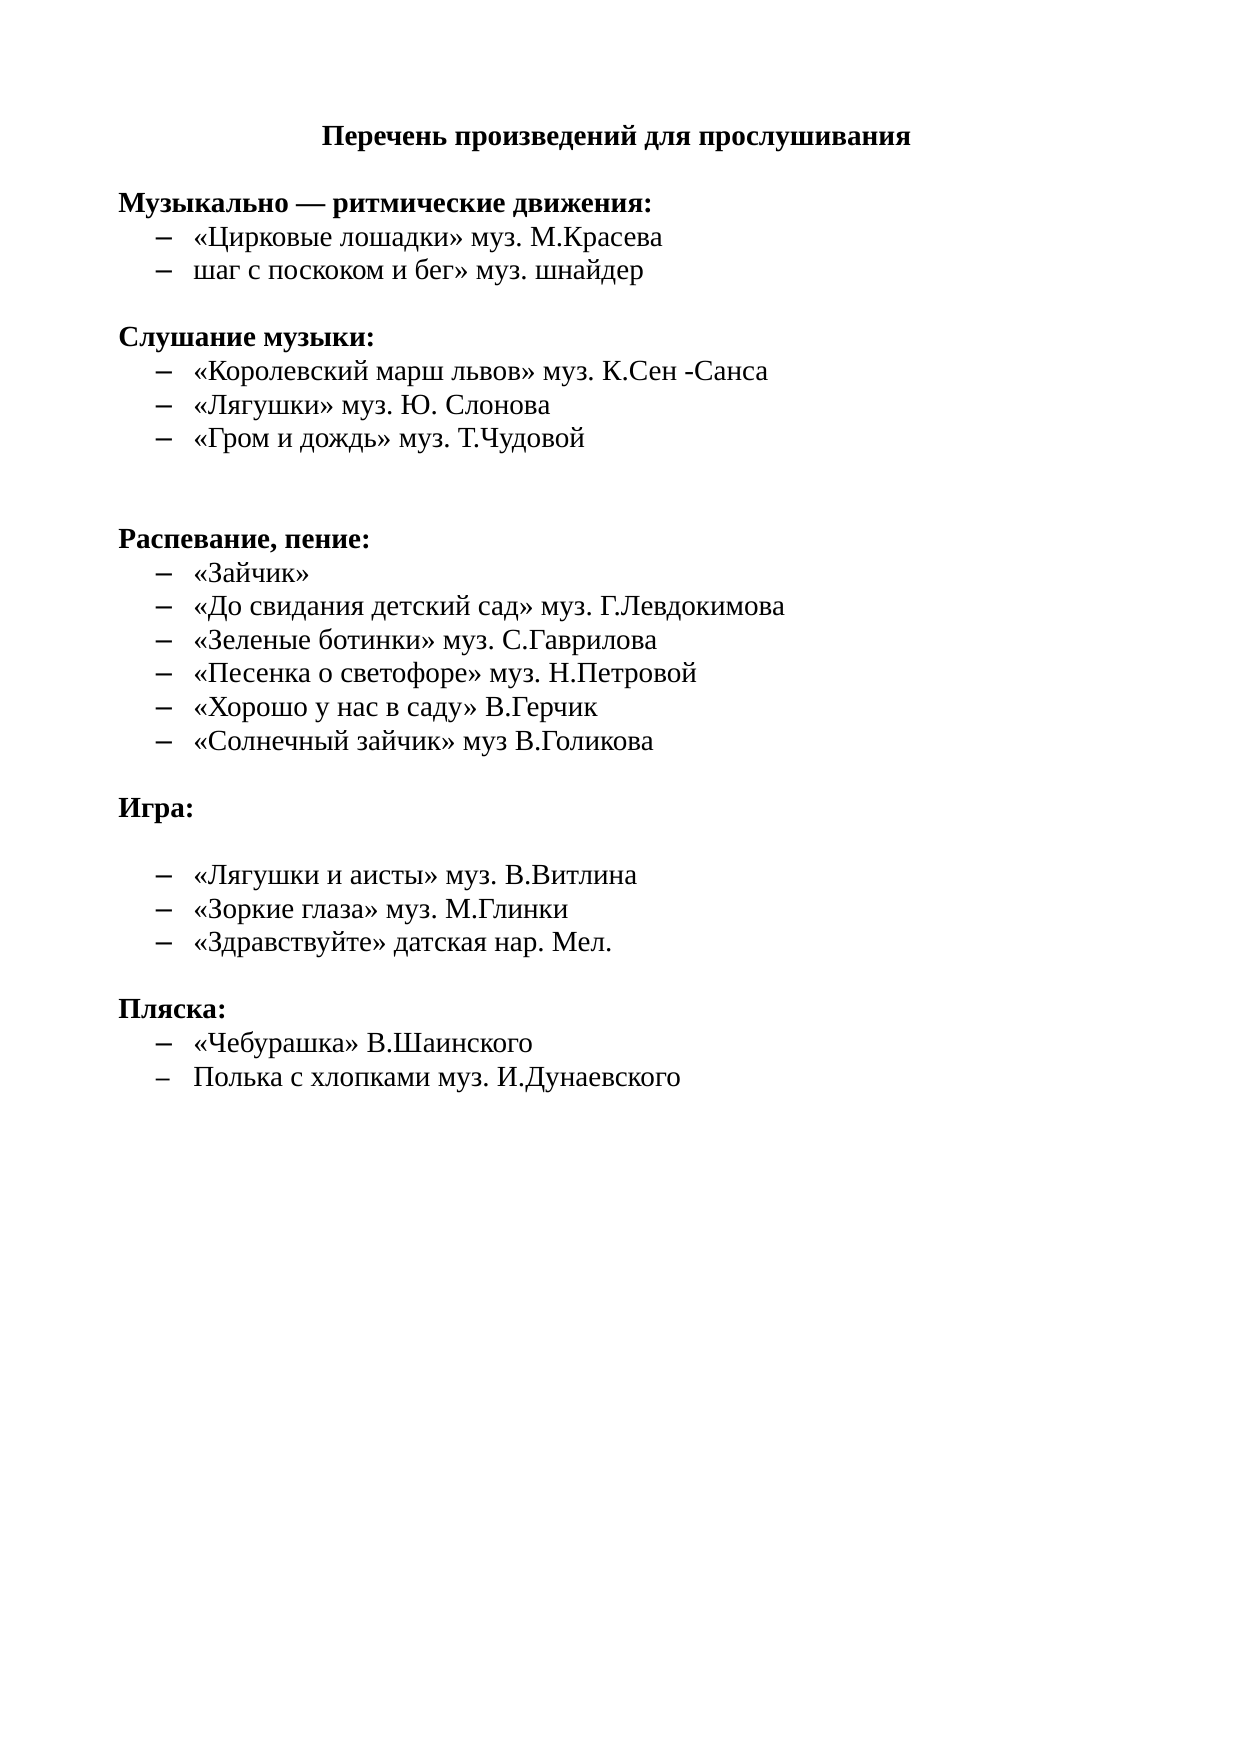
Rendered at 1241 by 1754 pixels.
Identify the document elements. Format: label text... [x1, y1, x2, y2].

list «Солнечный зайчик» муз В.Голикова [156, 723, 1122, 757]
list «Зеленые ботинки» муз. С.Гаврилова [156, 622, 1122, 656]
list «Королевский марш львов» муз. К.Сен -Санса [156, 353, 1122, 387]
list «Цирковые лошадки» муз. М.Красева [156, 219, 1122, 252]
text Перечень произведений для прослушивания [118, 118, 1122, 152]
list «Песенка о светофоре» муз. Н.Петровой [156, 656, 1122, 689]
list «Зайчик» [156, 555, 1122, 588]
text Слушание музыки: [118, 319, 1122, 353]
list «Чебурашка» В.Шаинского [156, 1025, 1122, 1059]
list «Гром и дождь» муз. Т.Чудовой [156, 420, 1122, 454]
list «Лягушки» муз. Ю. Слонова [156, 387, 1122, 420]
text Пляска: [118, 992, 1122, 1025]
list шаг с поскоком и бег» муз. шнайдер [156, 252, 1122, 286]
list «Здравствуйте» датская нар. Мел. [156, 924, 1122, 958]
text Музыкально — ритмические движения: [118, 185, 1122, 219]
list «Хорошо у нас в саду» В.Герчик [156, 689, 1122, 723]
text Распевание, пение: [118, 521, 1122, 555]
text Игра: [118, 790, 1122, 824]
list «Зоркие глаза» муз. М.Глинки [156, 891, 1122, 924]
list Полька с хлопками муз. И.Дунаевского [156, 1059, 1122, 1092]
list «До свидания детский сад» муз. Г.Левдокимова [156, 588, 1122, 622]
list «Лягушки и аисты» муз. В.Витлина [156, 857, 1122, 891]
